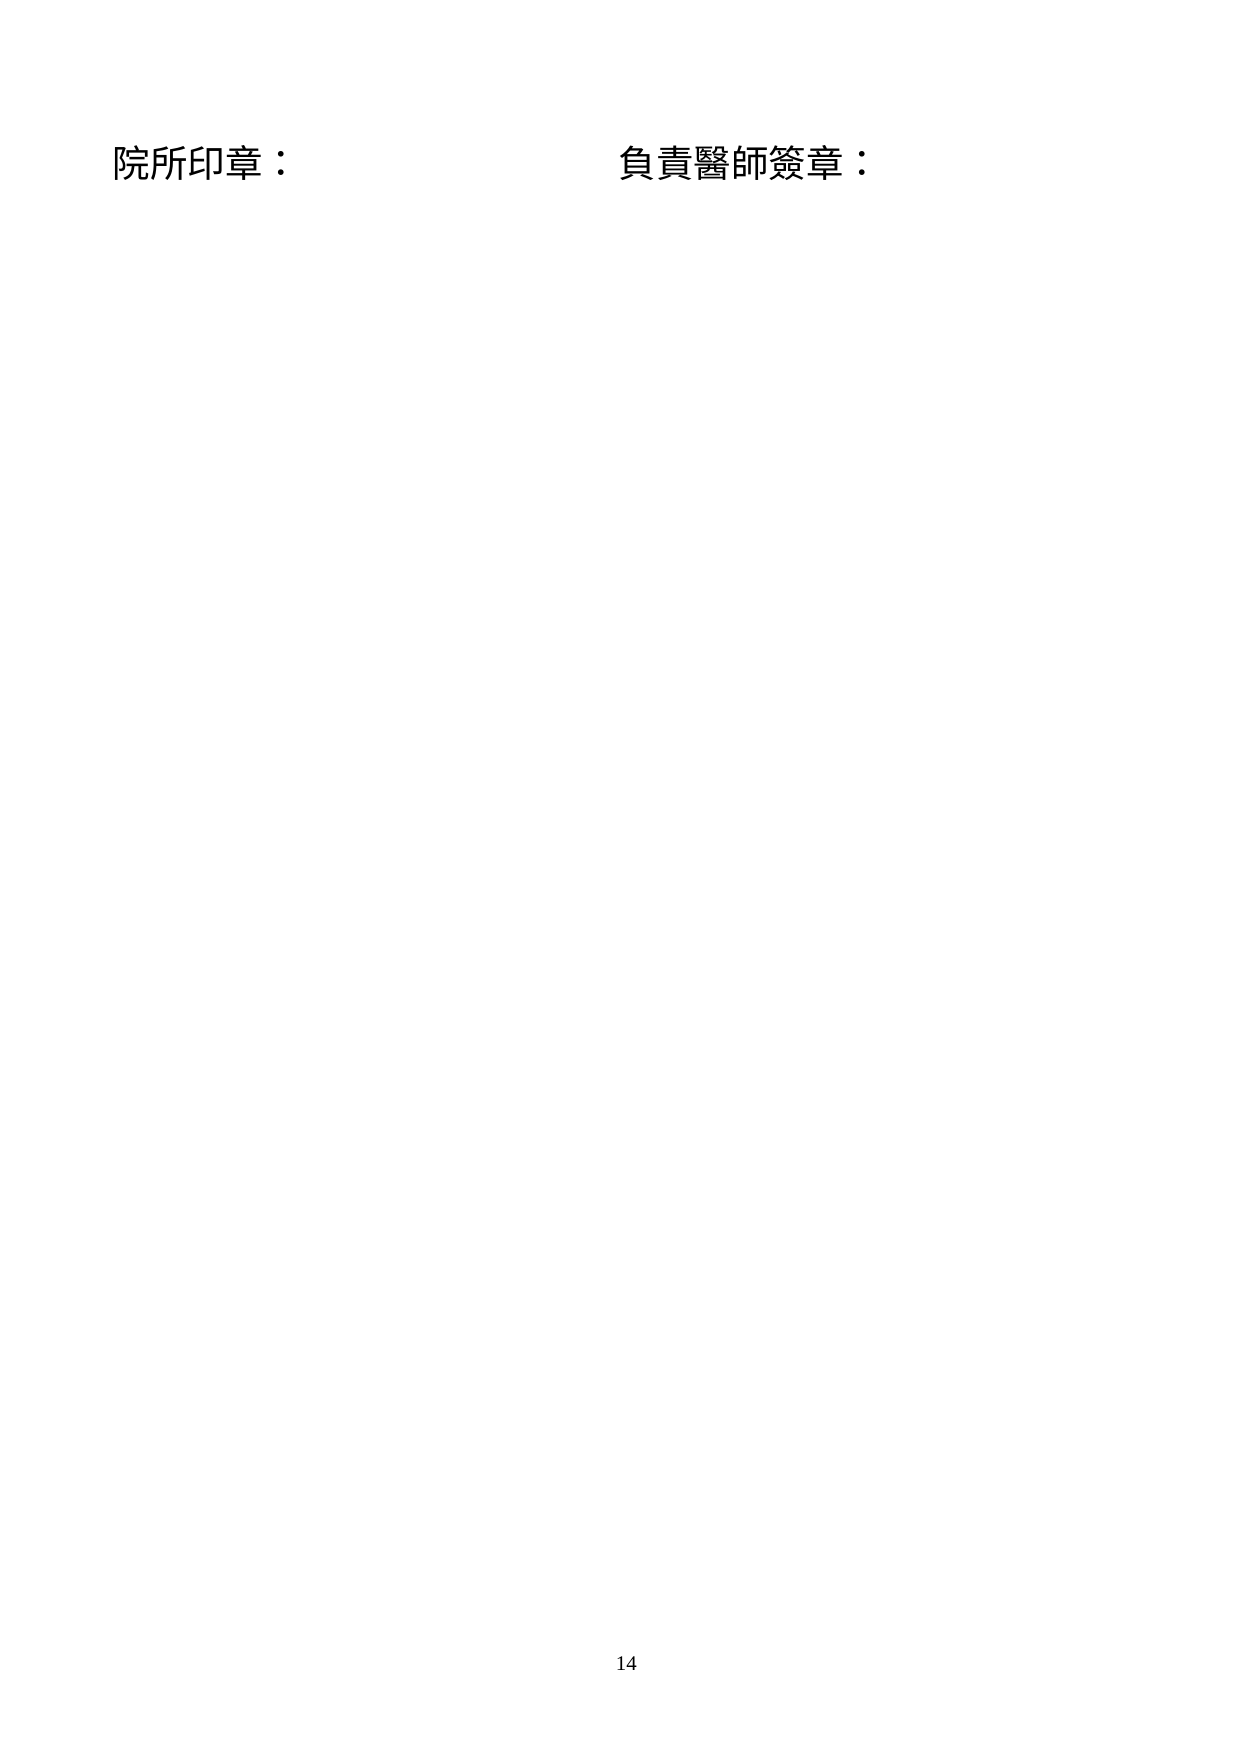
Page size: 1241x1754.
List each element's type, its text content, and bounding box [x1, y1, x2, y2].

text 院所印章： 負責醫師簽章： [112, 119, 1122, 182]
